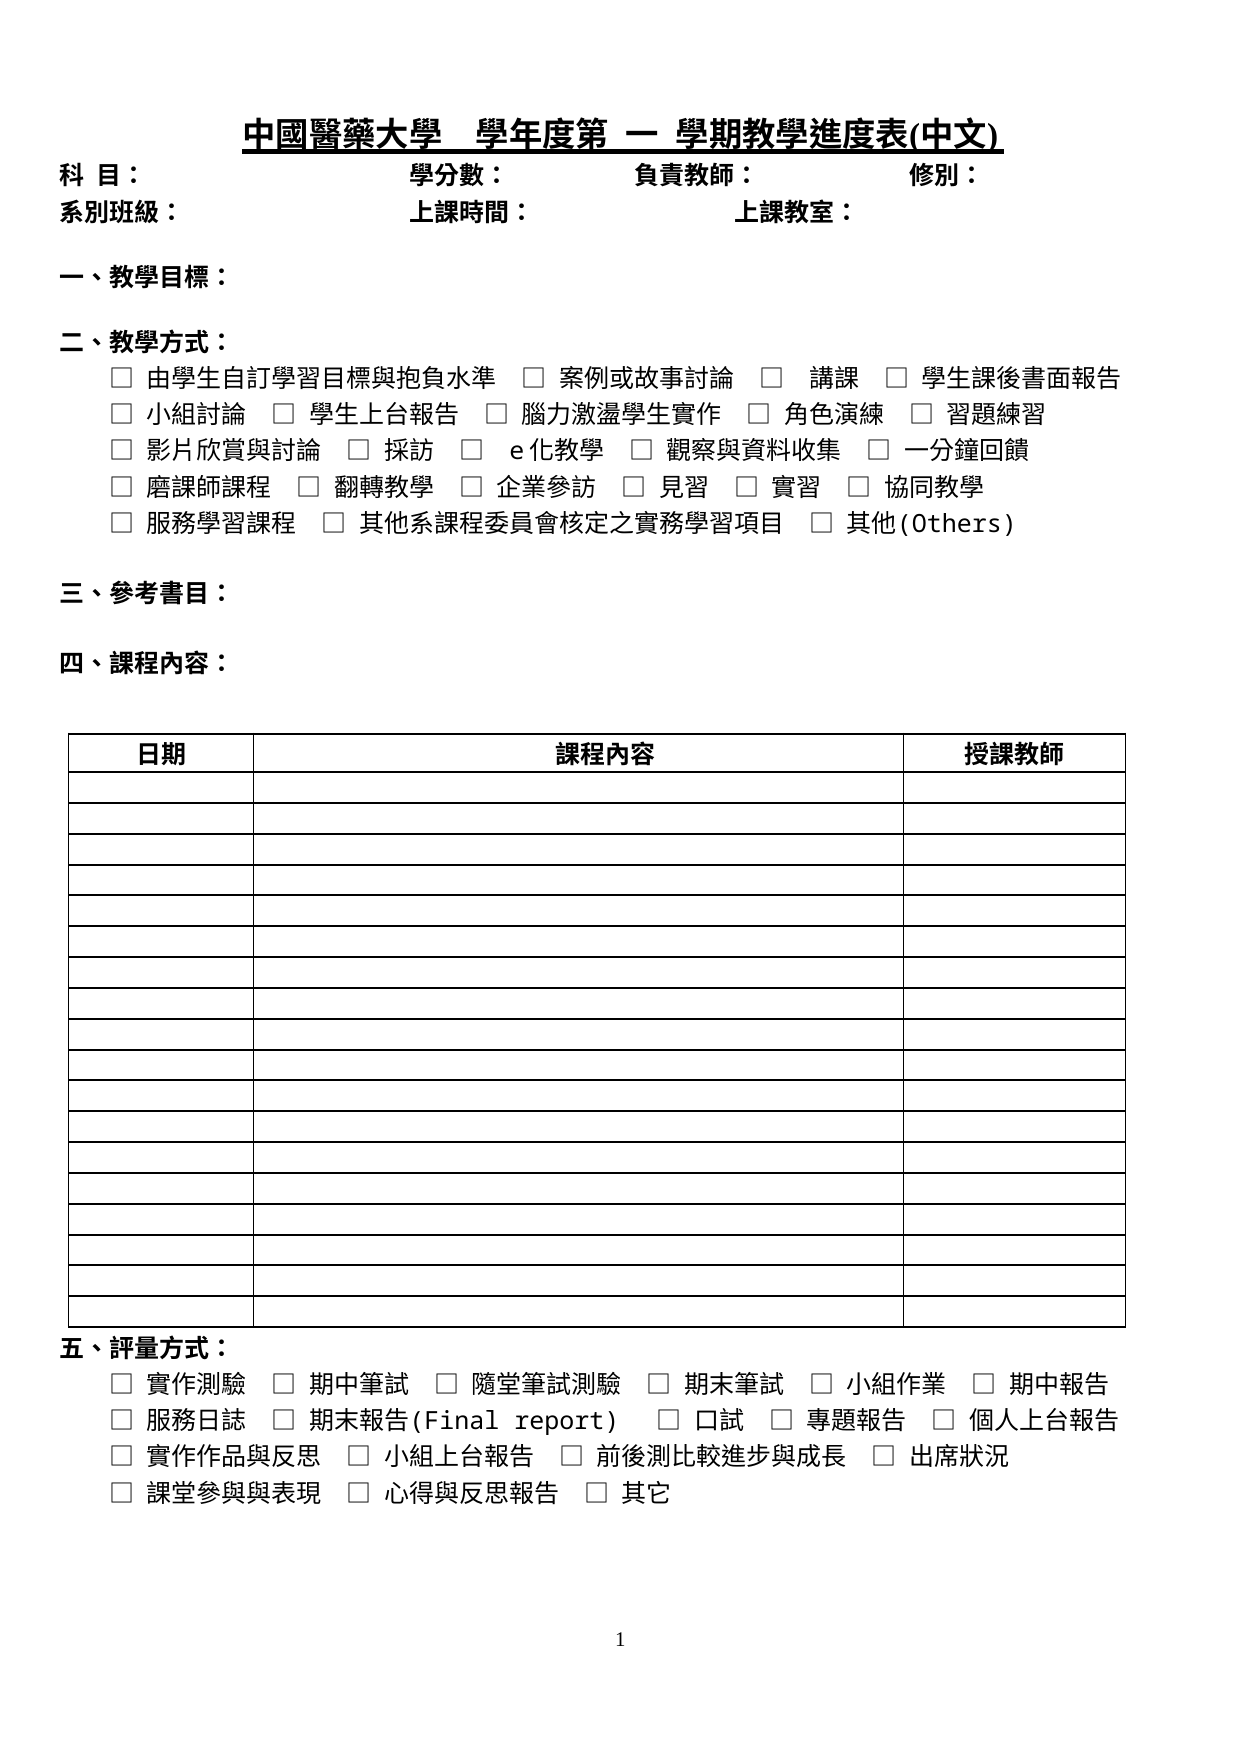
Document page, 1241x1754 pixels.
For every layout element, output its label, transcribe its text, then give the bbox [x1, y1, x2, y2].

table_cell [254, 1236, 903, 1264]
table_cell [254, 1051, 903, 1079]
table_cell [904, 1205, 1125, 1233]
text □ 服務日誌 □ 期末報告(Final report) □ 口試 □ 專題報告 □ 個人上台報告 [59, 1401, 1181, 1437]
table_cell [254, 773, 903, 802]
table_cell [254, 1174, 903, 1203]
table_cell [69, 1266, 253, 1295]
table_cell [69, 1174, 253, 1203]
table_cell [69, 958, 253, 987]
table_cell [904, 1174, 1125, 1203]
table_cell [69, 1112, 253, 1141]
table_cell [254, 1266, 903, 1295]
table_cell [904, 958, 1125, 987]
text 三、參考書目： [59, 574, 1181, 610]
text □ 實作測驗 □ 期中筆試 □ 隨堂筆試測驗 □ 期末筆試 □ 小組作業 □ 期中報告 [59, 1364, 1181, 1401]
table_cell [69, 1236, 253, 1264]
text □ 磨課師課程 □ 翻轉教學 □ 企業參訪 □ 見習 □ 實習 □ 協同教學 [59, 467, 1181, 503]
table_header 日期 [69, 735, 253, 771]
text □ 課堂參與與表現 □ 心得與反思報告 □ 其它 [59, 1473, 1181, 1509]
table_cell [904, 1081, 1125, 1110]
table_cell [69, 896, 253, 925]
table_cell [69, 989, 253, 1018]
table_cell [69, 1081, 253, 1110]
table_cell [254, 1081, 903, 1110]
table_cell [904, 927, 1125, 956]
table_cell [904, 1143, 1125, 1172]
table_cell [69, 866, 253, 894]
table_cell [254, 958, 903, 987]
table_cell [69, 1051, 253, 1079]
table_cell [904, 1297, 1125, 1326]
table_cell [904, 835, 1125, 863]
table_cell [904, 866, 1125, 894]
text □ 由學生自訂學習目標與抱負水準 □ 案例或故事討論 □ 講課 □ 學生課後書面報告 [59, 358, 1181, 394]
table_cell [254, 1143, 903, 1172]
table_cell [69, 1297, 253, 1326]
table_cell [69, 1205, 253, 1233]
table_cell [254, 896, 903, 925]
text □ 服務學習課程 □ 其他系課程委員會核定之實務學習項目 □ 其他(Others) [59, 503, 1181, 539]
table_cell [904, 1112, 1125, 1141]
table_cell [904, 1020, 1125, 1048]
table_cell [69, 927, 253, 956]
text 科 目： 學分數： 負責教師： 修別： [59, 156, 1181, 192]
table_cell [69, 835, 253, 863]
table_cell [69, 1020, 253, 1048]
table_cell [904, 896, 1125, 925]
text 一、教學目標： [59, 257, 1181, 293]
text 四、課程內容： [59, 644, 1181, 680]
text □ 實作作品與反思 □ 小組上台報告 □ 前後測比較進步與成長 □ 出席狀況 [59, 1437, 1181, 1473]
table_cell [69, 1143, 253, 1172]
table_header 課程內容 [254, 735, 903, 771]
table_cell [254, 927, 903, 956]
table_cell [254, 866, 903, 894]
table_cell [904, 773, 1125, 802]
text 五、評量方式： [59, 1328, 1181, 1364]
text 二、教學方式： [59, 322, 1181, 358]
text □ 小組討論 □ 學生上台報告 □ 腦力激盪學生實作 □ 角色演練 □ 習題練習 [59, 394, 1181, 431]
table_cell [254, 1205, 903, 1233]
table_cell [254, 1297, 903, 1326]
text □ 影片欣賞與討論 □ 採訪 □ e化教學 □ 觀察與資料收集 □ 一分鐘回饋 [59, 431, 1181, 467]
table_cell [904, 1236, 1125, 1264]
table_cell [254, 804, 903, 833]
text 系別班級： 上課時間： 上課教室： [59, 192, 1181, 228]
table_cell [904, 1051, 1125, 1079]
table_cell [904, 1266, 1125, 1295]
table_cell [69, 773, 253, 802]
table_cell [69, 804, 253, 833]
table_cell [254, 835, 903, 863]
table_cell [904, 804, 1125, 833]
table_header 授課教師 [904, 735, 1125, 771]
text 中國醫藥大學 學年度第 一 學期教學進度表(中文) [59, 108, 1181, 156]
table_cell [254, 989, 903, 1018]
table_cell [254, 1112, 903, 1141]
table_cell [904, 989, 1125, 1018]
table_cell [254, 1020, 903, 1048]
